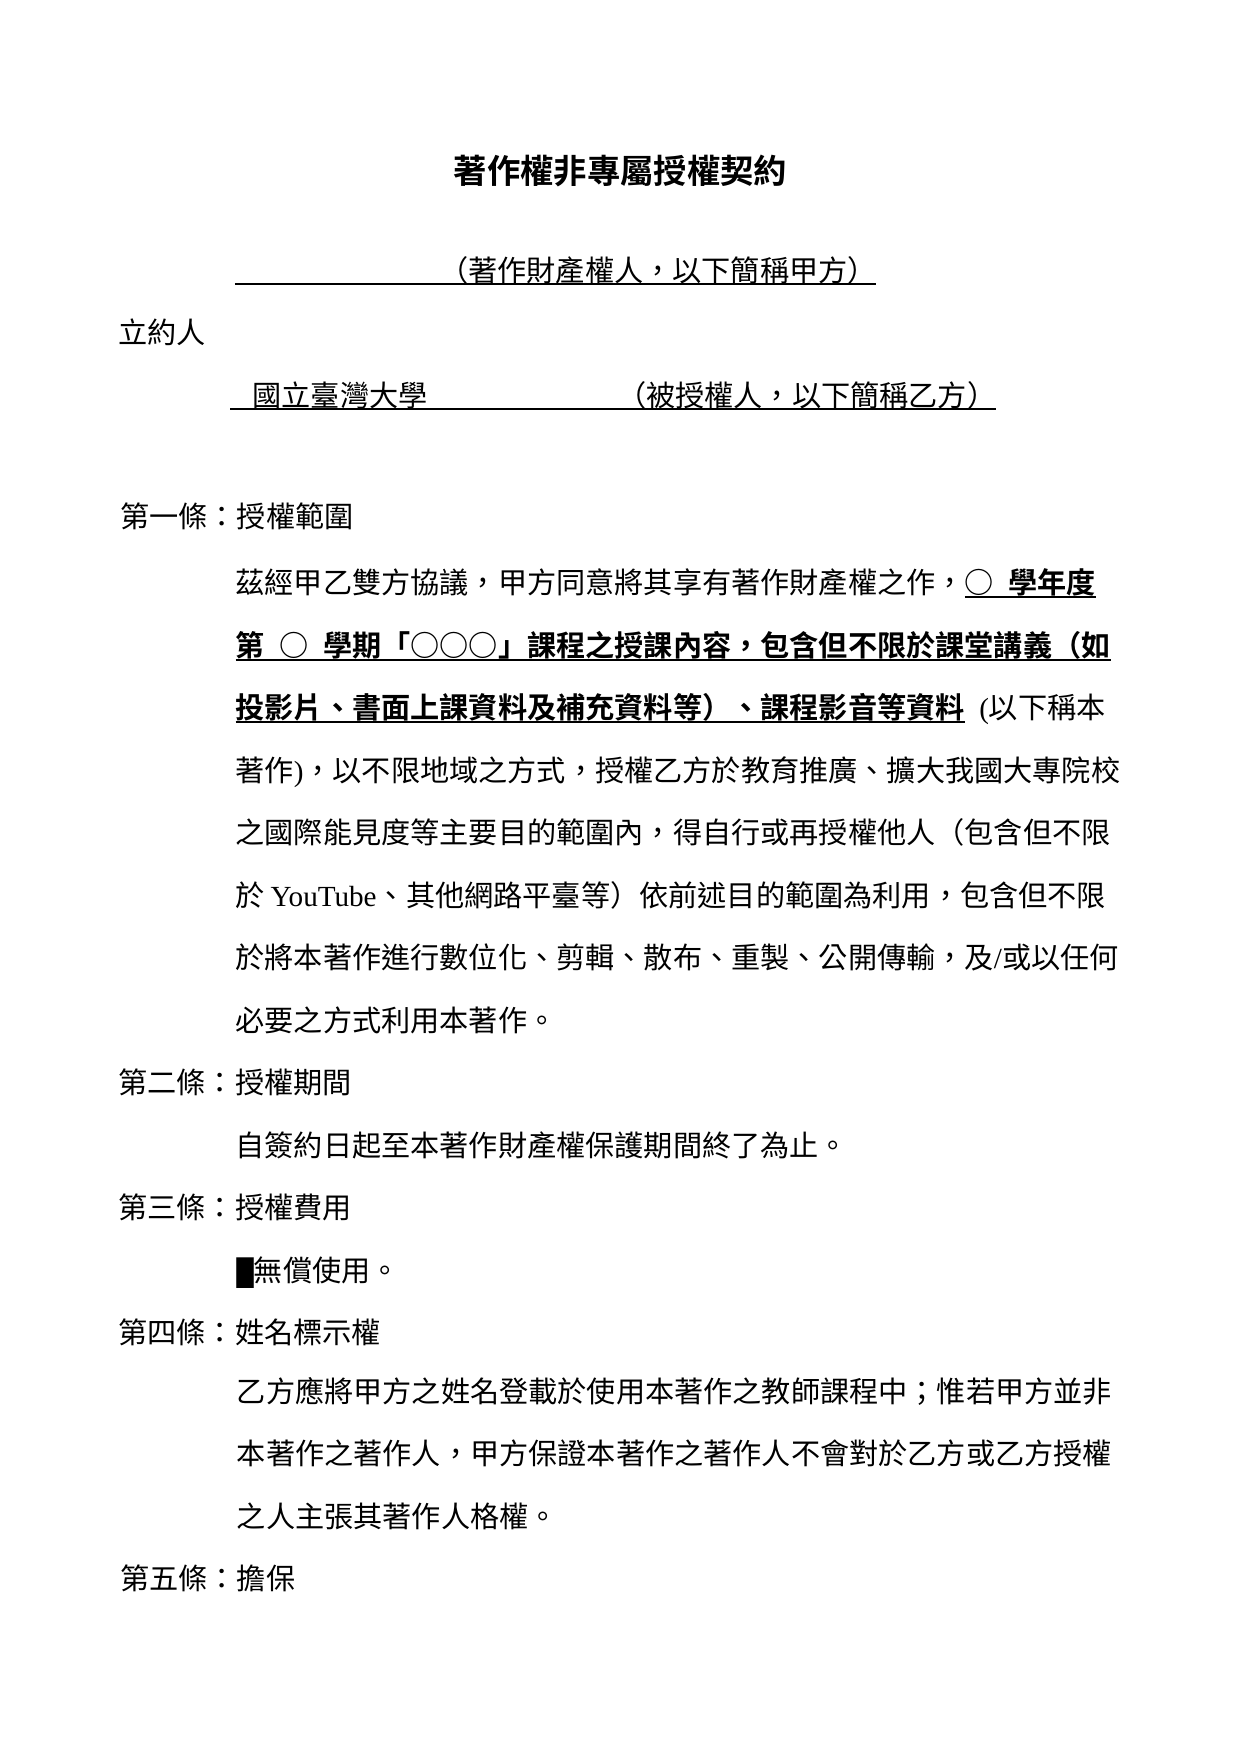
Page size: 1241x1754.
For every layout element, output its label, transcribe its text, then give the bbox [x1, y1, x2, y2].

text ▇無償使用。 [236, 1227, 1122, 1289]
text 立約人 [118, 289, 1122, 352]
text 第二條：授權期間 [118, 1039, 1122, 1102]
text 乙方應將甲方之姓名登載於使用本著作之教師課程中；惟若甲方並非本著作之著作人，甲方保證本著作之著作人不會對於乙方或乙方授權之人主張其著作人格權。 [237, 1352, 1122, 1539]
text 第四條：姓名標示權 [118, 1289, 1122, 1352]
text 第一條：授權範圍 [120, 477, 1122, 539]
text 第五條：擔保 [120, 1539, 1122, 1602]
text （著作財產權人，以下簡稱甲方） [118, 227, 1122, 289]
text 自簽約日起至本著作財產權保護期間終了為止。 [235, 1102, 1122, 1164]
text 第三條：授權費用 [118, 1164, 1122, 1227]
text 國立臺灣大學 （被授權人，以下簡稱乙方） [118, 352, 1122, 414]
text 著作權非專屬授權契約 [118, 127, 1122, 189]
text 茲經甲乙雙方協議，甲方同意將其享有著作財產權之作，○ 學年度第 ○ 學期「○○○」課程之授課內容，包含但不限於課堂講義（如投影片、書面上課資料及補充資料等）、課程影音等資料 (以下稱本著作)，以不限地域之方式，授權乙方於教育推廣、擴大我國大專院校之國際能見度等主要目的範圍內，得自行或再授權他人（包含但不限於YouTube、其他網路平臺等）依前述目的範圍為利用，包含但不限於將本著作進行數位化、剪輯、散布、重製、公開傳輸，及/或以任何必要之方式利用本著作。 [235, 539, 1122, 1039]
